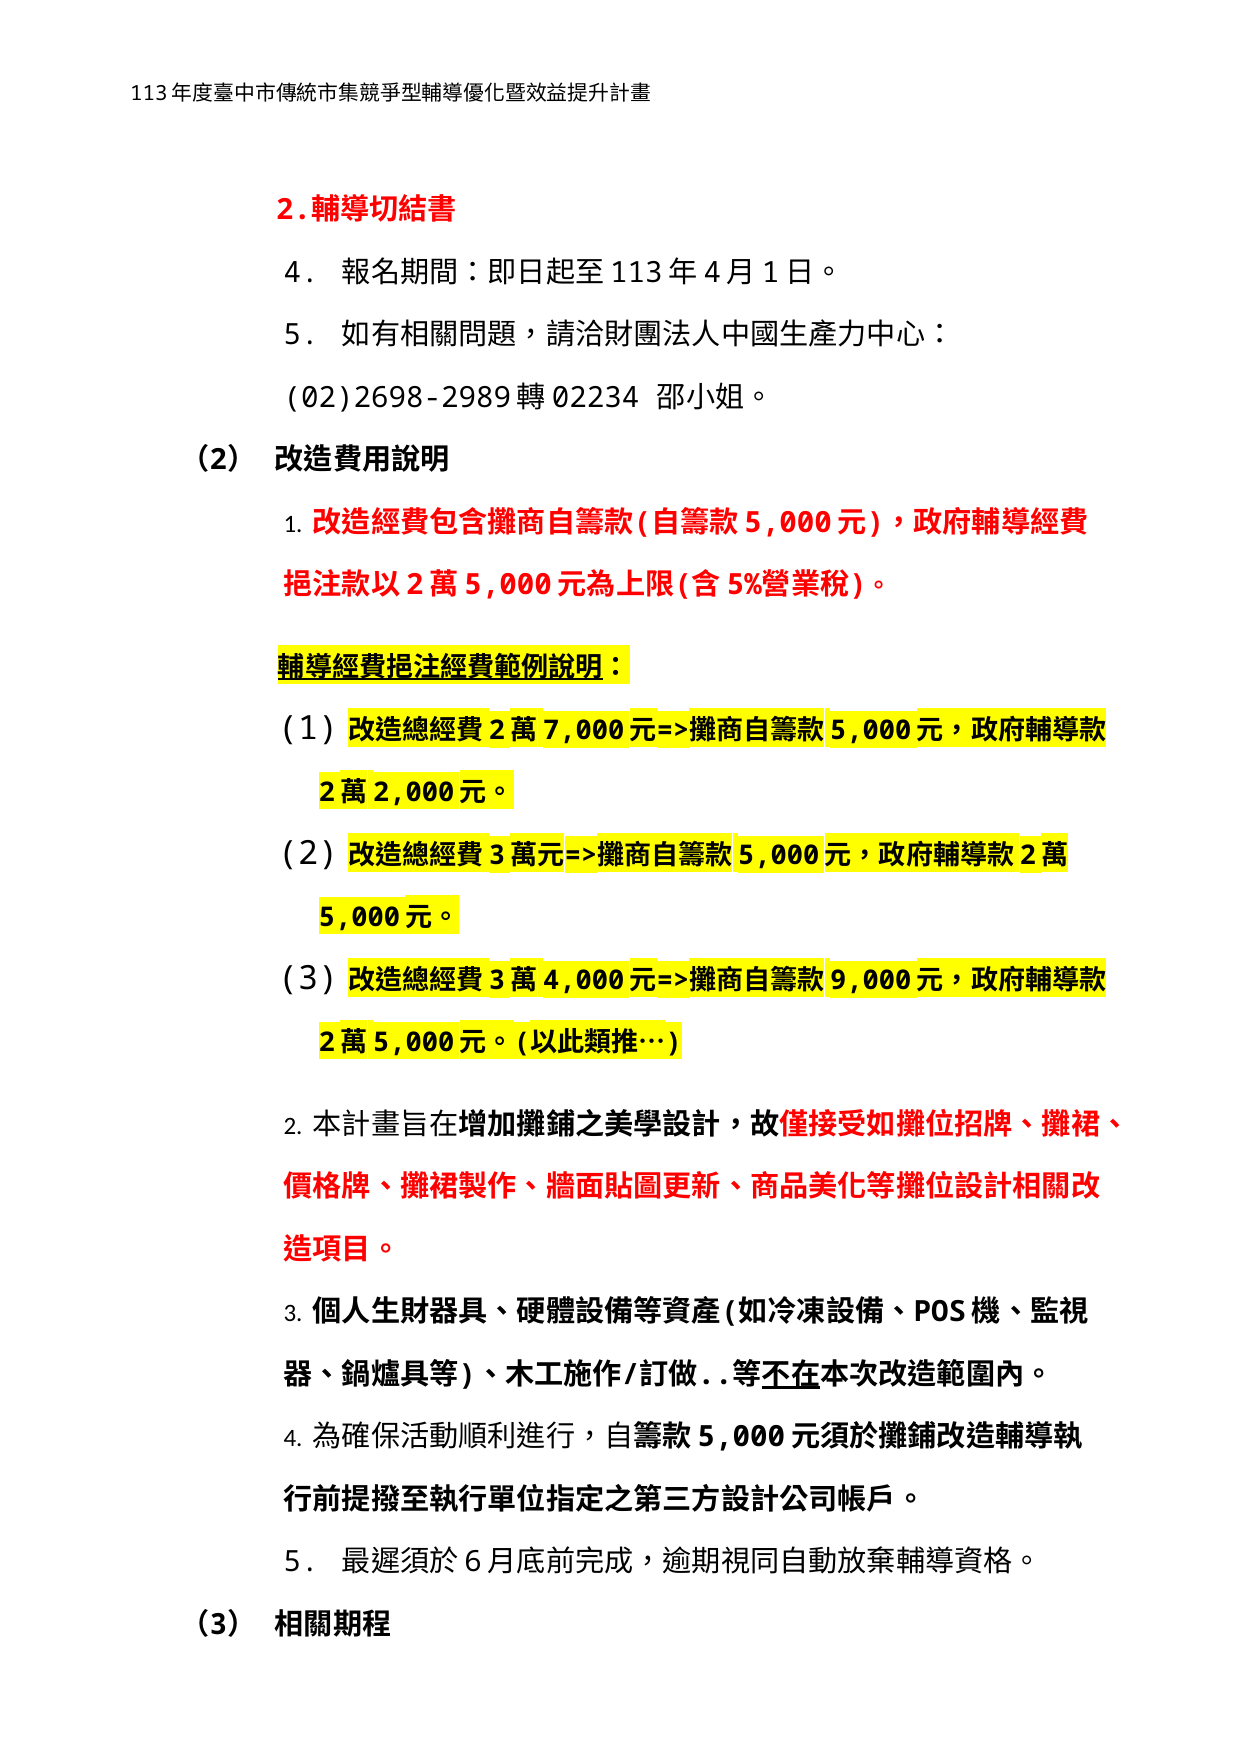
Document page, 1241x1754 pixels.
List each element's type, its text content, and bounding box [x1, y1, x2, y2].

list 個人生財器具、硬體設備等資產(如冷凍設備、POS機、監視器、鍋爐具等)、木工施作/訂做..等不在本次改造範圍內。 [283, 1267, 1110, 1392]
list 最遲須於6月底前完成，逾期視同自動放棄輔導資格。 [283, 1517, 1110, 1580]
list 為確保活動順利進行，自籌款5,000元須於攤鋪改造輔導執行前提撥至執行單位指定之第三方設計公司帳戶。 [283, 1392, 1110, 1517]
list 報名期間：即日起至113年4月1日。 [283, 228, 1110, 290]
list 改造總經費2萬7,000元=>攤商自籌款5,000元，政府輔導款2萬2,000元。 [278, 685, 1110, 810]
list 改造總經費3萬4,000元=>攤商自籌款9,000元，政府輔導款2萬5,000元。(以此類推…) [278, 935, 1110, 1060]
subtitle 輔導經費挹注經費範例說明： [278, 623, 1110, 685]
list 本計畫旨在增加攤鋪之美學設計，故僅接受如攤位招牌、攤裙、價格牌、攤裙製作、牆面貼圖更新、商品美化等攤位設計相關改造項目。 [283, 1080, 1110, 1267]
text 2.輔導切結書 [276, 165, 1110, 228]
list 如有相關問題，請洽財團法人中國生產力中心：(02)2698-2989轉02234 邵小姐。 [283, 290, 1110, 415]
list 改造總經費3萬元=>攤商自籌款5,000元，政府輔導款2萬5,000元。 [278, 810, 1110, 935]
list 改造費用說明 [180, 415, 1110, 478]
list 改造經費包含攤商自籌款(自籌款5,000元)，政府輔導經費挹注款以2萬5,000元為上限(含5%營業稅)。 [283, 478, 1110, 603]
list 相關期程 [180, 1580, 1110, 1642]
